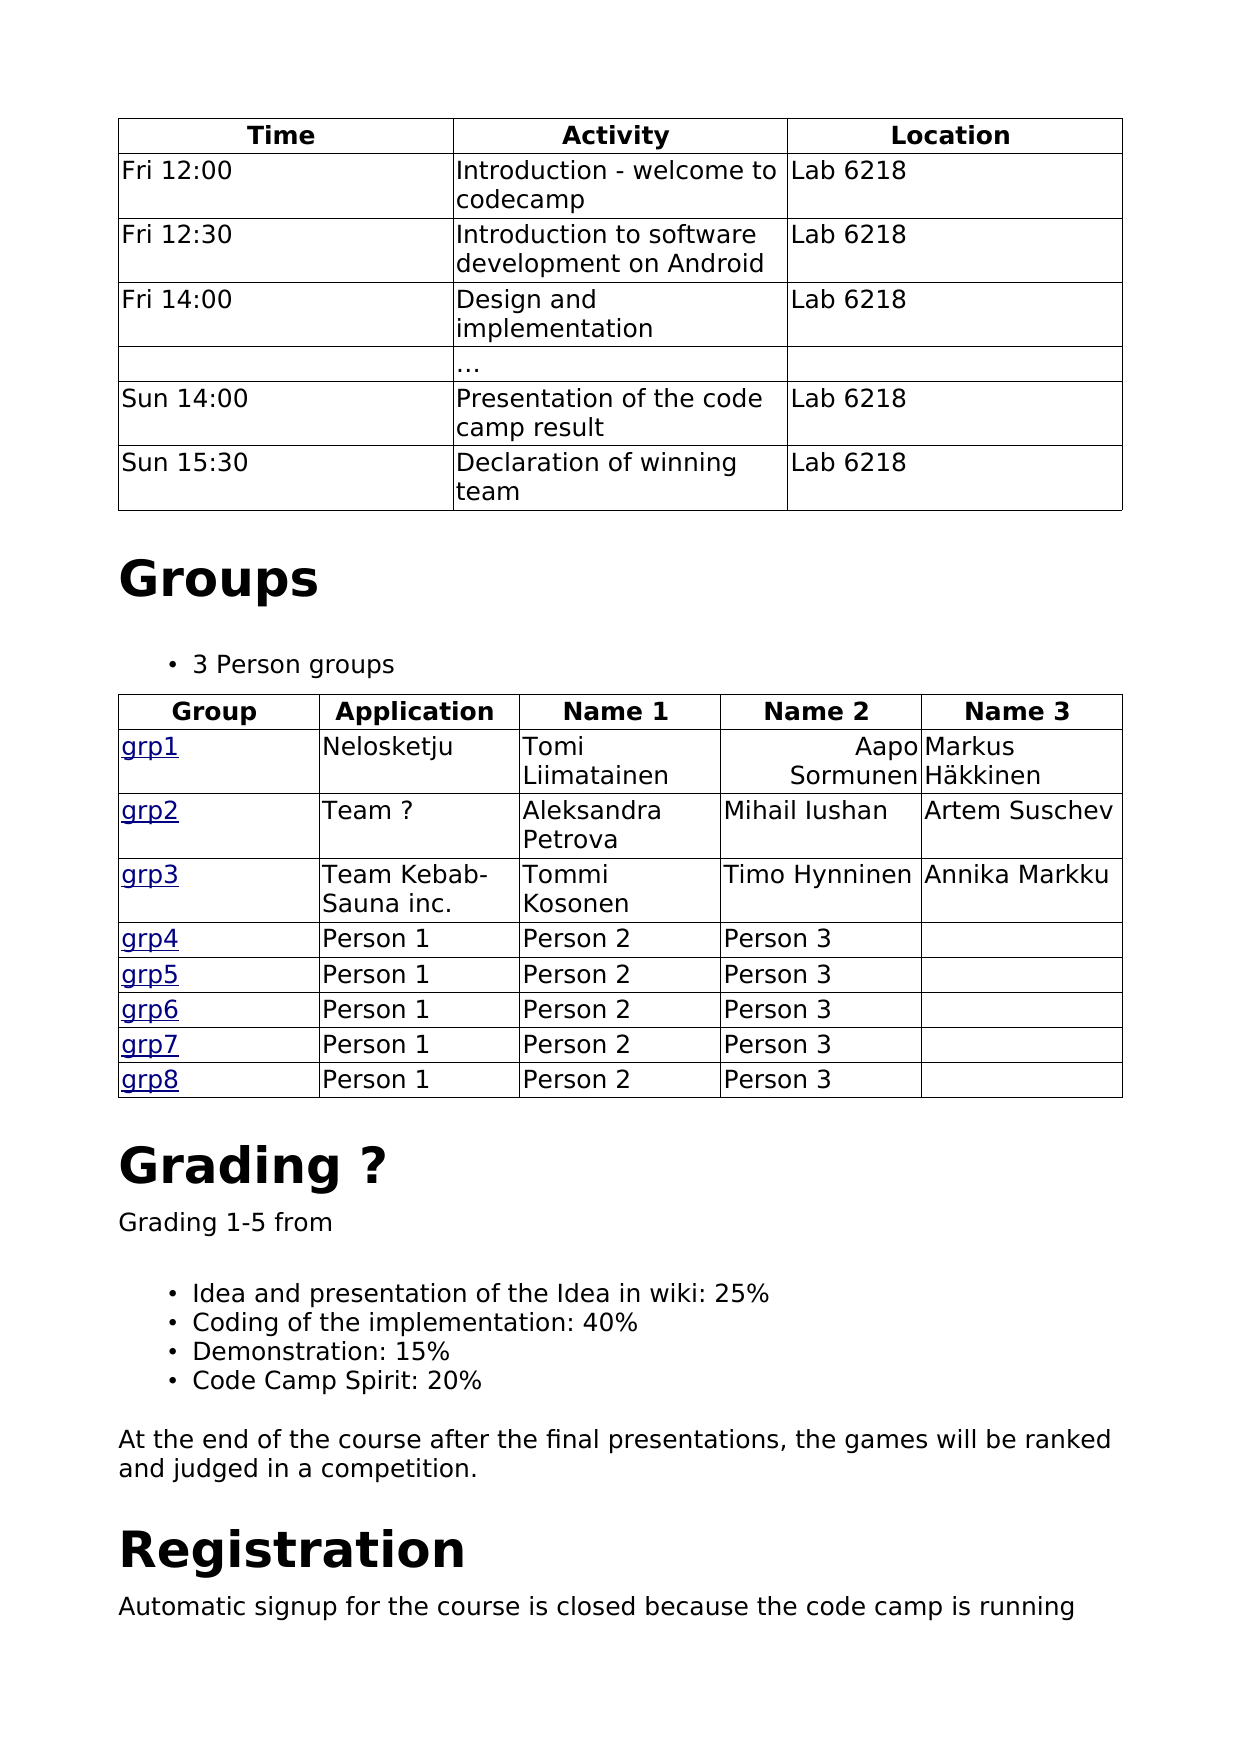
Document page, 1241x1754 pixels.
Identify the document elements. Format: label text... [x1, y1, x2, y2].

table_cell Fri 12:00 [119, 154, 453, 217]
table_cell Sun 15:30 [119, 446, 453, 510]
table_cell Declaration of winning team [454, 446, 787, 510]
list Demonstration: 15% [177, 1337, 1122, 1366]
text At the end of the course after the final presentations, the games will be ranked and judged in a competition. [118, 1425, 1122, 1483]
table_cell Person 1 [320, 1063, 519, 1097]
table_cell Aleksandra Petrova [520, 794, 720, 857]
table_cell Person 1 [320, 1028, 519, 1062]
table_cell Person 3 [721, 1063, 921, 1097]
table_cell Lab 6218 [788, 154, 1122, 217]
table_cell Person 2 [520, 958, 720, 992]
table_cell Person 1 [320, 923, 519, 957]
table_cell Person 2 [520, 923, 720, 957]
table_cell Person 3 [721, 993, 921, 1027]
table_cell … [454, 347, 787, 381]
table_cell Person 3 [721, 1028, 921, 1062]
list 3 Person groups [177, 650, 1122, 679]
table_cell [922, 923, 1122, 957]
subtitle Registration [118, 1521, 1122, 1579]
table_cell Timo Hynninen [721, 859, 921, 922]
table_cell Fri 14:00 [119, 283, 453, 346]
table_cell Person 2 [520, 1063, 720, 1097]
table_cell grp5 [119, 958, 319, 992]
table_cell Artem Suschev [922, 794, 1122, 857]
table_cell Design and implementation [454, 283, 787, 346]
table_header Name 2 [721, 695, 921, 729]
table_cell grp2 [119, 794, 319, 857]
table_header Application [320, 695, 519, 729]
table_cell Nelosketju [320, 730, 519, 793]
table_cell grp4 [119, 923, 319, 957]
table_cell Sun 14:00 [119, 382, 453, 445]
table_cell Presentation of the code camp result [454, 382, 787, 445]
table_cell grp1 [119, 730, 319, 793]
table_cell Lab 6218 [788, 382, 1122, 445]
list Idea and presentation of the Idea in wiki: 25% [177, 1279, 1122, 1308]
table_header Location [788, 119, 1122, 153]
table_cell [119, 347, 453, 381]
table_cell Person 1 [320, 958, 519, 992]
text Automatic signup for the course is closed because the code camp is running [118, 1592, 1122, 1621]
table_cell [922, 1028, 1122, 1062]
list Code Camp Spirit: 20% [177, 1366, 1122, 1396]
table_cell [922, 1063, 1122, 1097]
table_cell Introduction - welcome to codecamp [454, 154, 787, 217]
table_cell Tommi Kosonen [520, 859, 720, 922]
subtitle Grading ? [118, 1137, 1122, 1195]
table_cell Person 3 [721, 958, 921, 992]
table_cell [788, 347, 1122, 381]
table_header Group [119, 695, 319, 729]
table_cell grp6 [119, 993, 319, 1027]
table_cell Lab 6218 [788, 219, 1122, 282]
table_cell [922, 958, 1122, 992]
subtitle Groups [118, 549, 1122, 608]
table_cell grp8 [119, 1063, 319, 1097]
table_header Name 1 [520, 695, 720, 729]
table_cell Markus Häkkinen [922, 730, 1122, 793]
table_cell [922, 993, 1122, 1027]
table_cell Mihail Iushan [721, 794, 921, 857]
table_header Activity [454, 119, 787, 153]
table_cell Person 2 [520, 993, 720, 1027]
table_cell Tomi Liimatainen [520, 730, 720, 793]
table_cell Person 2 [520, 1028, 720, 1062]
table_cell Lab 6218 [788, 283, 1122, 346]
table_cell Person 3 [721, 923, 921, 957]
text Grading 1-5 from [118, 1208, 1122, 1237]
table_cell grp3 [119, 859, 319, 922]
table_cell grp7 [119, 1028, 319, 1062]
list Coding of the implementation: 40% [177, 1308, 1122, 1337]
table_cell Team Kebab-Sauna inc. [320, 859, 519, 922]
table_header Time [119, 119, 453, 153]
table_cell Introduction to software development on Android [454, 219, 787, 282]
table_cell Lab 6218 [788, 446, 1122, 510]
table_header Name 3 [922, 695, 1122, 729]
table_cell Aapo Sormunen [721, 730, 921, 793]
table_cell Team ? [320, 794, 519, 857]
table_cell Person 1 [320, 993, 519, 1027]
table_cell Fri 12:30 [119, 219, 453, 282]
table_cell Annika Markku [922, 859, 1122, 922]
